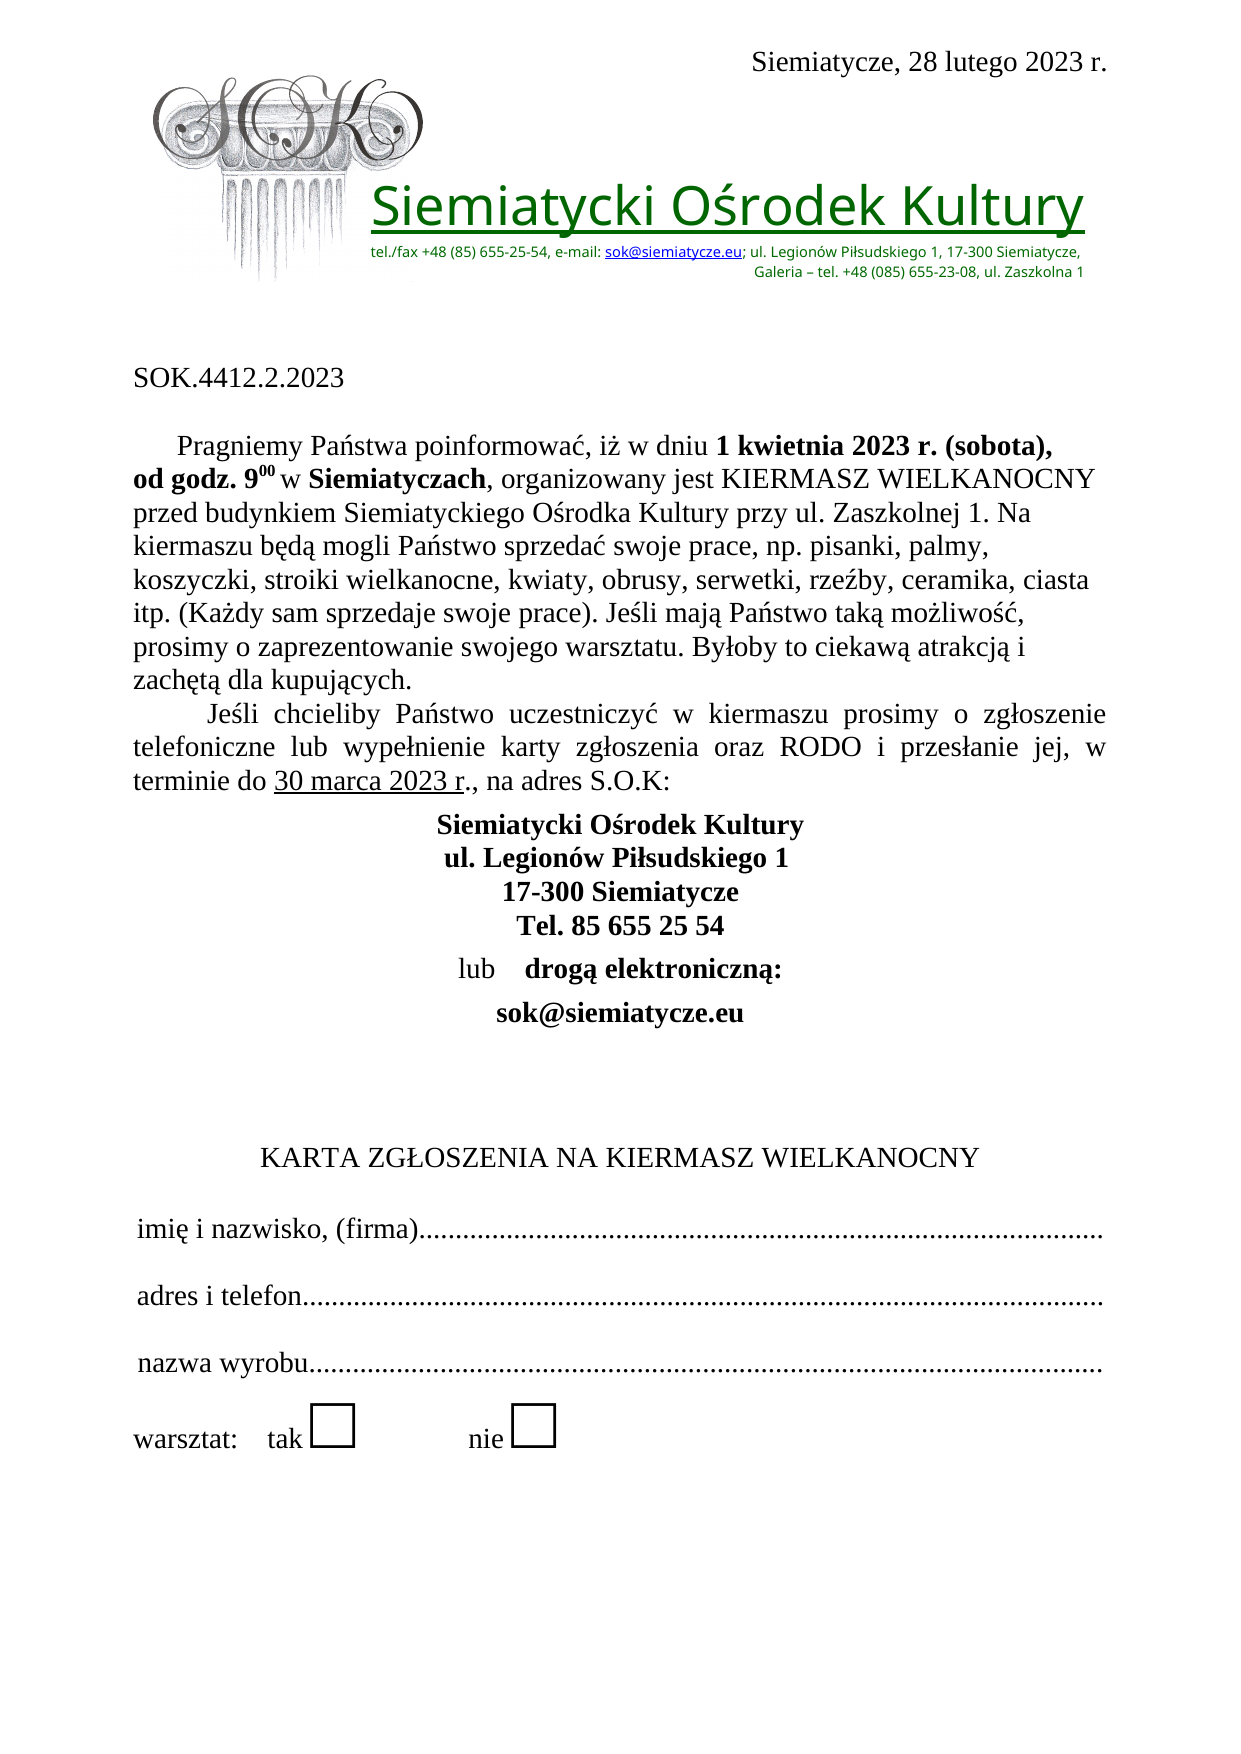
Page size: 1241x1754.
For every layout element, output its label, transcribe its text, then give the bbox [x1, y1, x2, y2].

text Siemiatycki Ośrodek Kultury ul. Legionów Piłsudskiego 1 17-300 Siemiatycze Tel. 85 655 25 54 [133, 807, 1107, 941]
text sok@siemiatycze.eu [133, 996, 1107, 1029]
subtitle Siemiatycki Ośrodek Kultury [148, 168, 1084, 241]
text Jeśli chcieliby Państwo uczestniczyć w kiermaszu prosimy o zgłoszenie telefoniczne lub wypełnienie karty zgłoszenia oraz RODO i przesłanie jej, w terminie do 30 marca 2023 r., na adres S.O.K: [133, 696, 1107, 797]
text nazwa wyrobu............................................................................................................. [133, 1345, 1107, 1379]
text adres i telefon.............................................................................................................. [133, 1278, 1107, 1312]
text tel./fax +48 (85) 655-25-54, e-mail: sok@siemiatycze.eu; ul. Legionów Piłsudskiego 1, 17-300 Siemiatycze, Galeria – tel. +48 (085) 655-23-08, ul. Zaszkolna 1 [148, 241, 1084, 281]
text KARTA ZGŁOSZENIA NA KIERMASZ WIELKANOCNY [133, 1140, 1107, 1174]
text Siemiatycze, 28 lutego 2023 r. [428, 44, 1107, 78]
text imię i nazwisko, (firma).............................................................................................. [133, 1211, 1107, 1245]
text warsztat: tak □ nie □ [133, 1379, 1107, 1465]
text lub drogą elektroniczną: [133, 952, 1107, 985]
text SOK.4412.2.2023 Pragniemy Państwa poinformować, iż w dniu 1 kwietnia 2023 r. (sobota), od godz. 900 w Siemiatyczach, organizowany jest KIERMASZ WIELKANOCNY przed budynkiem Siemiatyckiego Ośrodka Kultury przy ul. Zaszkolnej 1. Na kiermaszu będą mogli Państwo sprzedać swoje prace, np. pisanki, palmy, koszyczki, stroiki wielkanocne, kwiaty, obrusy, serwetki, rzeźby, ceramika, ciasta itp. (Każdy sam sprzedaje swoje prace). Jeśli mają Państwo taką możliwość, prosimy o zaprezentowanie swojego warsztatu. Byłoby to ciekawą atrakcją i zachętą dla kupujących. [133, 361, 1107, 696]
